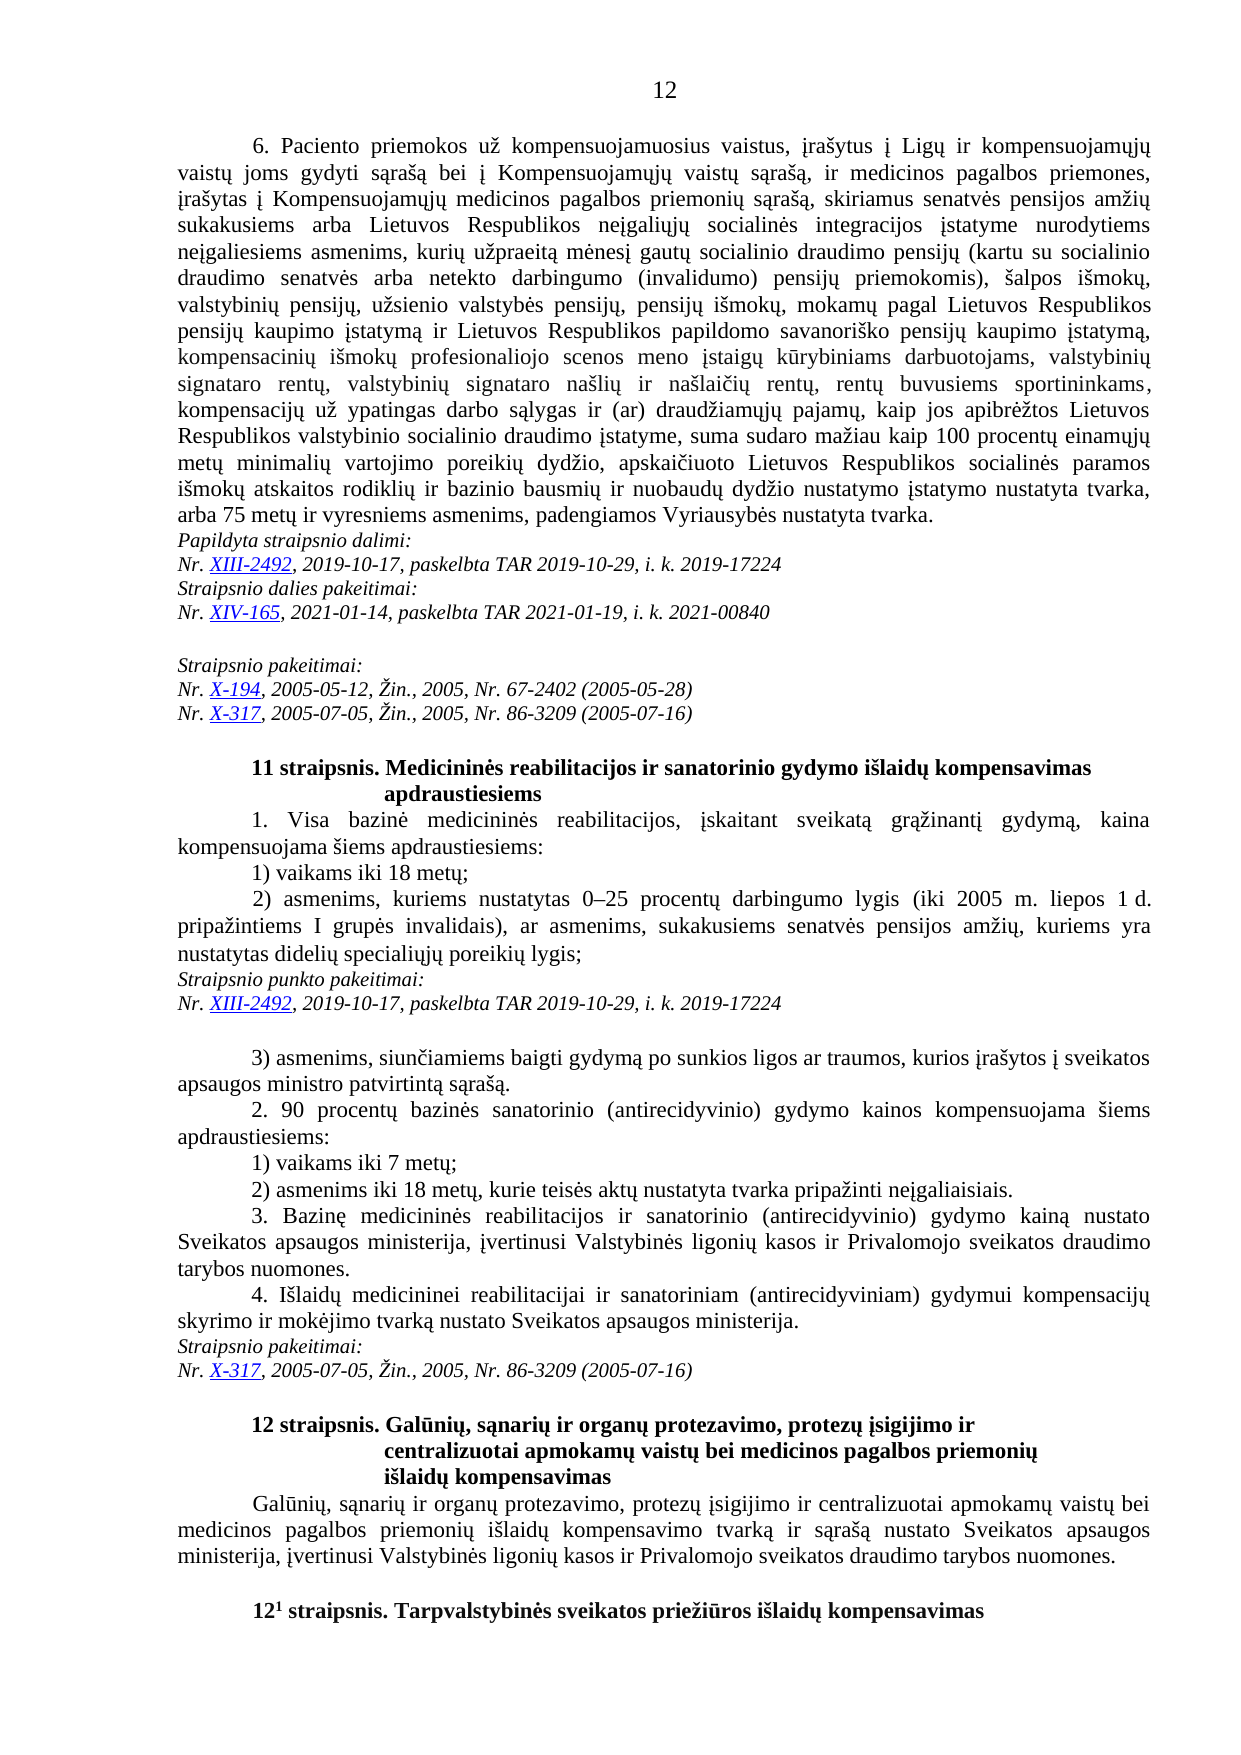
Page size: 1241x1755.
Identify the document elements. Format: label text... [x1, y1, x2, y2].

text 6. Paciento priemokos už kompensuojamuosius vaistus, įrašytus į Ligų ir kompensuojamųjų vaistų joms gydyti sąrašą bei į Kompensuojamųjų vaistų sąrašą, ir medicinos pagalbos priemones, įrašytas į Kompensuojamųjų medicinos pagalbos priemonių sąrašą, skiriamus senatvės pensijos amžių sukakusiems arba Lietuvos Respublikos neįgaliųjų socialinės integracijos įstatyme nurodytiems neįgaliesiems asmenims, kurių užpraeitą mėnesį gautų socialinio draudimo pensijų (kartu su socialinio draudimo senatvės arba netekto darbingumo (invalidumo) pensijų priemokomis), šalpos išmokų, valstybinių pensijų, užsienio valstybės pensijų, pensijų išmokų, mokamų pagal Lietuvos Respublikos pensijų kaupimo įstatymą ir Lietuvos Respublikos papildomo savanoriško pensijų kaupimo įstatymą, kompensacinių išmokų profesionaliojo scenos meno įstaigų kūrybiniams darbuotojams, valstybinių signataro rentų, valstybinių signataro našlių ir našlaičių rentų, rentų buvusiems sportininkams, kompensacijų už ypatingas darbo sąlygas ir (ar) draudžiamųjų pajamų, kaip jos apibrėžtos Lietuvos Respublikos valstybinio socialinio draudimo įstatyme, suma sudaro mažiau kaip 100 procentų einamųjų metų minimalių vartojimo poreikių dydžio, apskaičiuoto Lietuvos Respublikos socialinės paramos išmokų atskaitos rodiklių ir bazinio bausmių ir nuobaudų dydžio nustatymo įstatymo nustatyta tvarka, arba 75 metų ir vyresniems asmenims, padengiamos Vyriausybės nustatyta tvarka. [177, 132, 1152, 528]
text 4. Išlaidų medicininei reabilitacijai ir sanatoriniam (antirecidyviniam) gydymui kompensacijų skyrimo ir mokėjimo tvarką nustato Sveikatos apsaugos ministerija. [177, 1281, 1152, 1334]
text Straipsnio pakeitimai: [177, 1334, 1152, 1358]
text 1) vaikams iki 18 metų; [177, 859, 1152, 886]
text 1) vaikams iki 7 metų; [177, 1149, 1152, 1176]
text 11 straipsnis. Medicininės reabilitacijos ir sanatorinio gydymo išlaidų kompensavimas [177, 754, 1152, 780]
text 2. 90 procentų bazinės sanatorinio (antirecidyvinio) gydymo kainos kompensuojama šiems apdraustiesiems: [177, 1097, 1152, 1149]
text 1. Visa bazinė medicininės reabilitacijos, įskaitant sveikatą grąžinantį gydymą, kaina kompensuojama šiems apdraustiesiems: [177, 806, 1152, 859]
text 12 straipsnis. Galūnių, sąnarių ir organų protezavimo, protezų įsigijimo ir [177, 1411, 1152, 1437]
text Straipsnio punkto pakeitimai: [177, 967, 1152, 991]
text 3) asmenims, siunčiamiems baigti gydymą po sunkios ligos ar traumos, kurios įrašytos į sveikatos apsaugos ministro patvirtintą sąrašą. [177, 1044, 1152, 1097]
text Nr. XIV-165, 2021-01-14, paskelbta TAR 2021-01-19, i. k. 2021-00840 [177, 600, 1152, 624]
text Nr. XIII-2492, 2019-10-17, paskelbta TAR 2019-10-29, i. k. 2019-17224 [177, 991, 1152, 1015]
text 2) asmenims iki 18 metų, kurie teisės aktų nustatyta tvarka pripažinti neįgaliaisiais. [177, 1176, 1152, 1202]
text Nr. X-317, 2005-07-05, Žin., 2005, Nr. 86-3209 (2005-07-16) [177, 1358, 1152, 1382]
text Straipsnio dalies pakeitimai: [177, 576, 1152, 600]
text Papildyta straipsnio dalimi: [177, 528, 1152, 552]
text 121 straipsnis. Tarpvalstybinės sveikatos priežiūros išlaidų kompensavimas [177, 1597, 1152, 1624]
text 3. Bazinę medicininės reabilitacijos ir sanatorinio (antirecidyvinio) gydymo kainą nustato Sveikatos apsaugos ministerija, įvertinusi Valstybinės ligonių kasos ir Privalomojo sveikatos draudimo tarybos nuomones. [177, 1202, 1152, 1281]
text Nr. X-317, 2005-07-05, Žin., 2005, Nr. 86-3209 (2005-07-16) [177, 701, 1152, 725]
text 2) asmenims, kuriems nustatytas 0–25 procentų darbingumo lygis (iki 2005 m. liepos 1 d. pripažintiems I grupės invalidais), ar asmenims, sukakusiems senatvės pensijos amžių, kuriems yra nustatytas didelių specialiųjų poreikių lygis; [177, 886, 1152, 967]
text išlaidų kompensavimas [309, 1463, 1152, 1490]
text apdraustiesiems [177, 780, 1152, 806]
text Straipsnio pakeitimai: [177, 653, 1152, 677]
text Galūnių, sąnarių ir organų protezavimo, protezų įsigijimo ir centralizuotai apmokamų vaistų bei medicinos pagalbos priemonių išlaidų kompensavimo tvarką ir sąrašą nustato Sveikatos apsaugos ministerija, įvertinusi Valstybinės ligonių kasos ir Privalomojo sveikatos draudimo tarybos nuomones. [177, 1490, 1152, 1569]
text centralizuotai apmokamų vaistų bei medicinos pagalbos priemonių [309, 1437, 1152, 1463]
text Nr. XIII-2492, 2019-10-17, paskelbta TAR 2019-10-29, i. k. 2019-17224 [177, 552, 1152, 576]
text Nr. X-194, 2005-05-12, Žin., 2005, Nr. 67-2402 (2005-05-28) [177, 677, 1152, 701]
